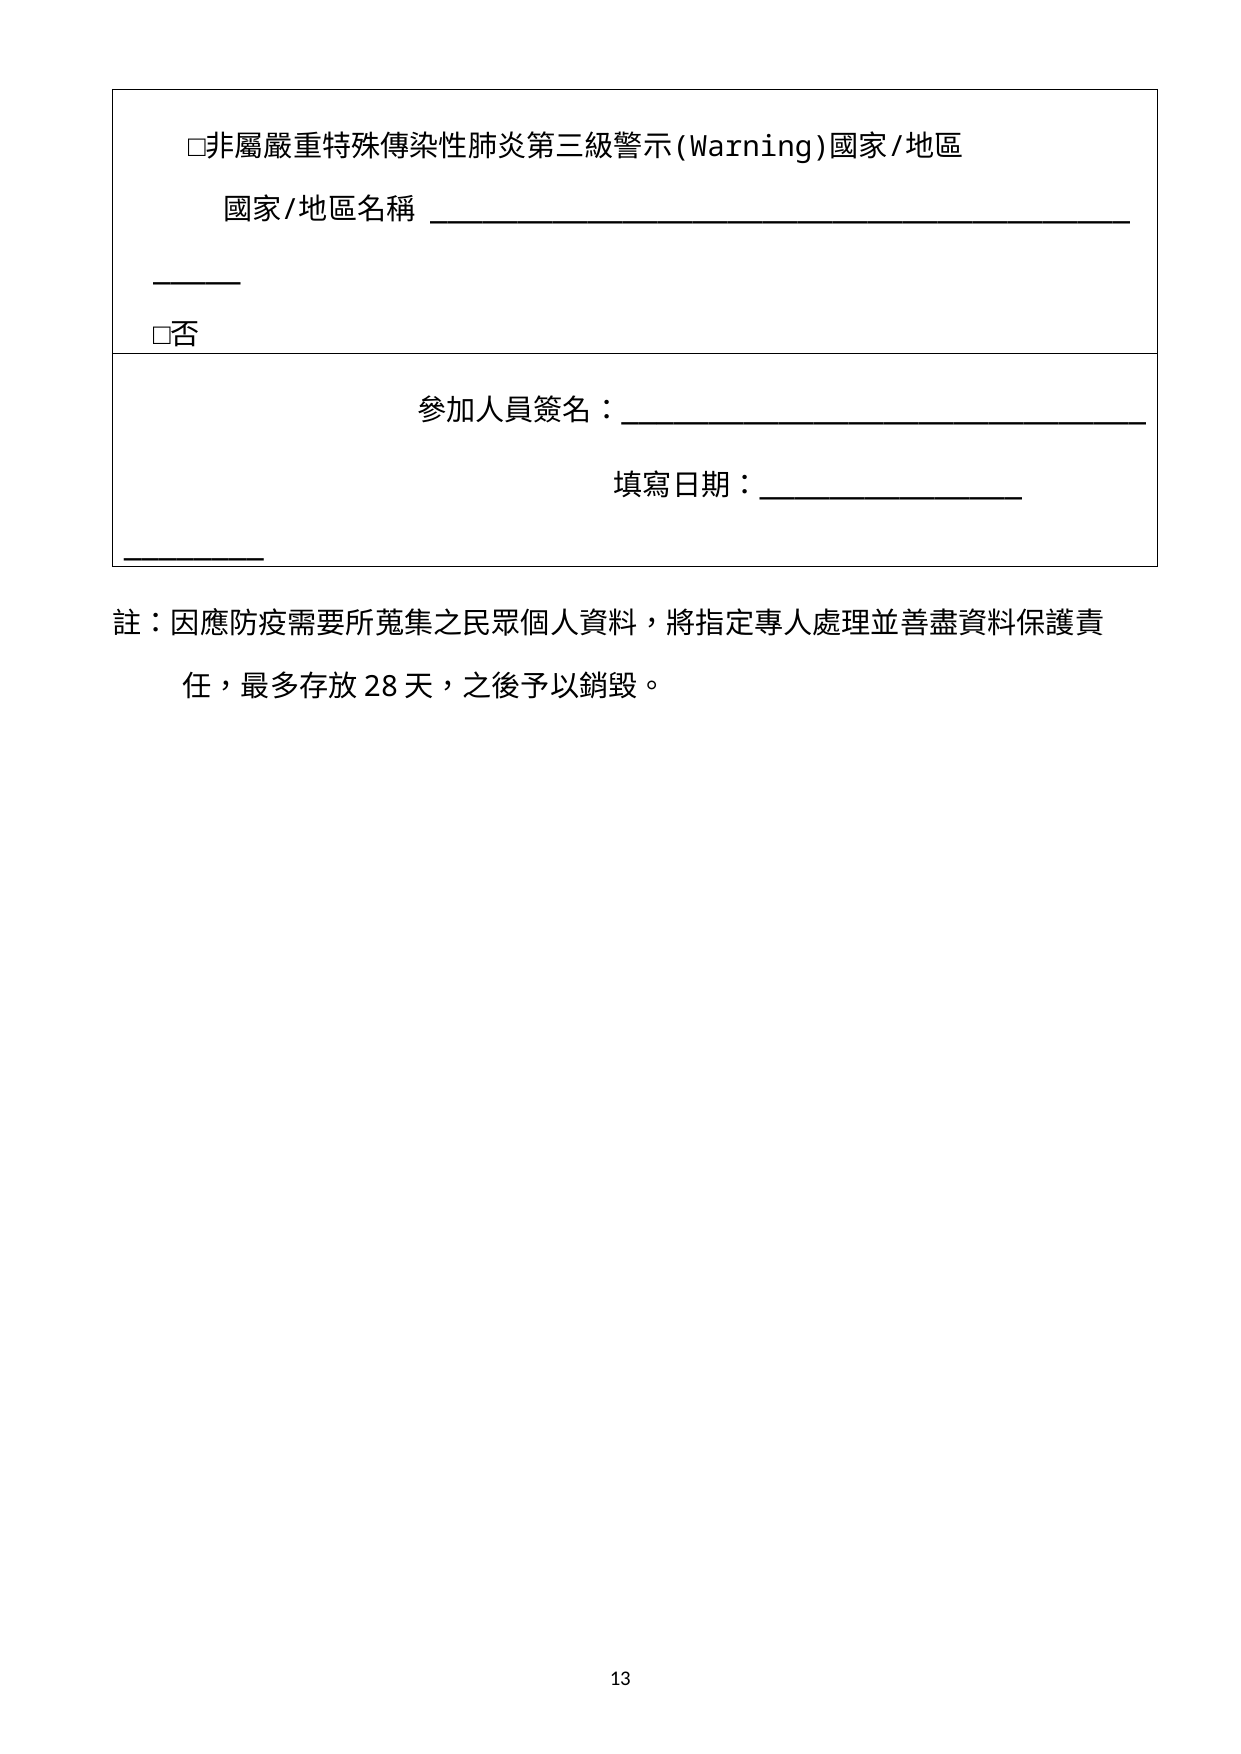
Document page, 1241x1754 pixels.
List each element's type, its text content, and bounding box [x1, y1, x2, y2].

table_cell □非屬嚴重特殊傳染性肺炎第三級警示(Warning)國家/地區 國家/地區名稱 _____________________________________________ □否 [113, 90, 1157, 352]
table_cell 參加人員簽名：______________________________ 填寫日期：_______________________ [113, 354, 1157, 566]
text 註：因應防疫需要所蒐集之民眾個人資料，將指定專人處理並善盡資料保護責 任，最多存放28天，之後予以銷毀。 [112, 579, 1128, 704]
